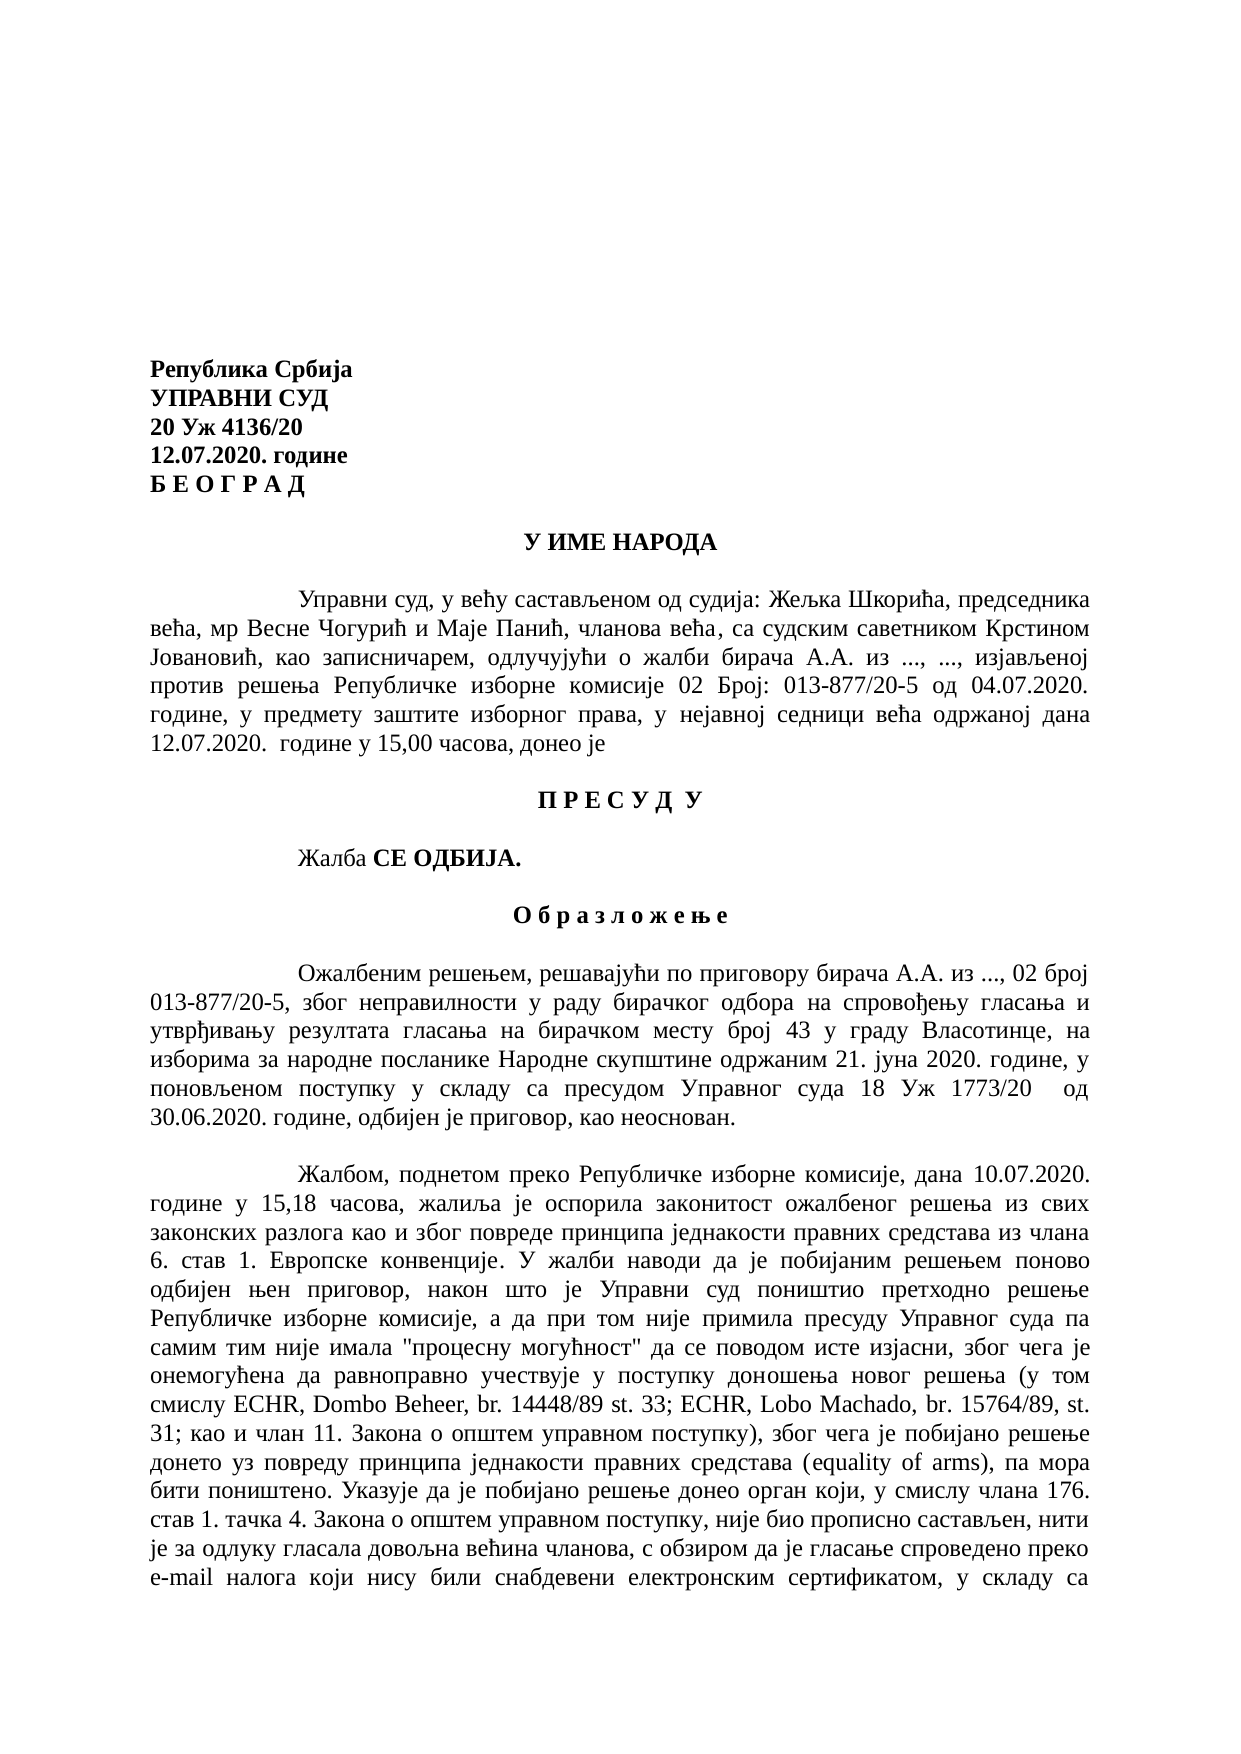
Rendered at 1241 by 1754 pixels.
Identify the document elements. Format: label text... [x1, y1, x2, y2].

text 20 Уж 4136/20 [150, 412, 1090, 440]
text П Р Е С У Д У [150, 785, 1090, 814]
text Ожалбеним решењем, решавајући по приговору бирача A.A. из ..., 02 број 013-877/20-5, због неправилности у раду бирачког одбора на спровођењу гласања и утврђивању резултата гласања на бирачком месту број 43 у граду Власотинце, на изборима за народне посланике Народне скупштине одржаним 21. јуна 2020. године, у поновљеном поступку у складу са пресудом Управног суда 18 Уж 1773/20 од 30.06.2020. године, одбијен је приговор, као неоснован. [150, 958, 1090, 1130]
text Република Србија [150, 148, 1090, 383]
text 12.07.2020. године [150, 440, 1090, 469]
text УПРАВНИ СУД [150, 383, 1090, 412]
text У ИМЕ НАРОДА [150, 527, 1090, 555]
text Жалбом, поднетом преко Републичке изборне комисије, дана 10.07.2020. године у 15,18 часова, жалиља је оспорила законитост ожалбеног решења из свих законских разлога као и због повреде принципа једнакости правних средстава из члана 6. став 1. Европске конвенције. У жалби наводи да је побијаним решењем поново одбијен њен приговор, након што је Управни суд поништио претходно решење Републичке изборне комисије, а да при том није примила пресуду Управног суда па самим тим није имала "процесну могућност" да се поводом исте изјасни, због чега је онемогућена да равноправно учествује у поступку доношења новог решења (у том смислу ECHR, Dombo Beheer, br. 14448/89 st. 33; ECHR, Lobo Machado, br. 15764/89, st. 31; као и члан 11. Закона о општем управном поступку), због чега је побијано решење донето уз повреду принципа једнакости правних средстава (equality of arms), па мора бити поништено. Указује да је побијано решење донео орган који, у смислу члана 176. став 1. тачка 4. Закона о општем управном поступку, није био прописно састављен, нити је за одлуку гласала довољна већина чланова, с обзиром да је гласање спроведено преко e-mail налога који нису били снабдевени електронским сертификатом, у складу са [150, 1159, 1090, 1590]
text О б р а з л о ж е њ е [150, 900, 1090, 929]
text Жалба СЕ ОДБИЈА. [150, 843, 1090, 872]
text Б Е О Г Р А Д [150, 469, 1090, 498]
text Управни суд, у већу састављеном од судија: Жељка Шкорића, председника већа, мр Весне Чогурић и Маје Панић, чланова већа, са судским саветником Крстином Јовановић, као записничарем, одлучујући о жалби бирача A.A. из ..., ..., изјављеној против решења Републичке изборне комисије 02 Број: 013-877/20-5 од 04.07.2020. године, у предмету заштите изборног права, у нејавној седници већа одржаној дана 12.07.2020. године у 15,00 часова, донео је [150, 584, 1090, 757]
